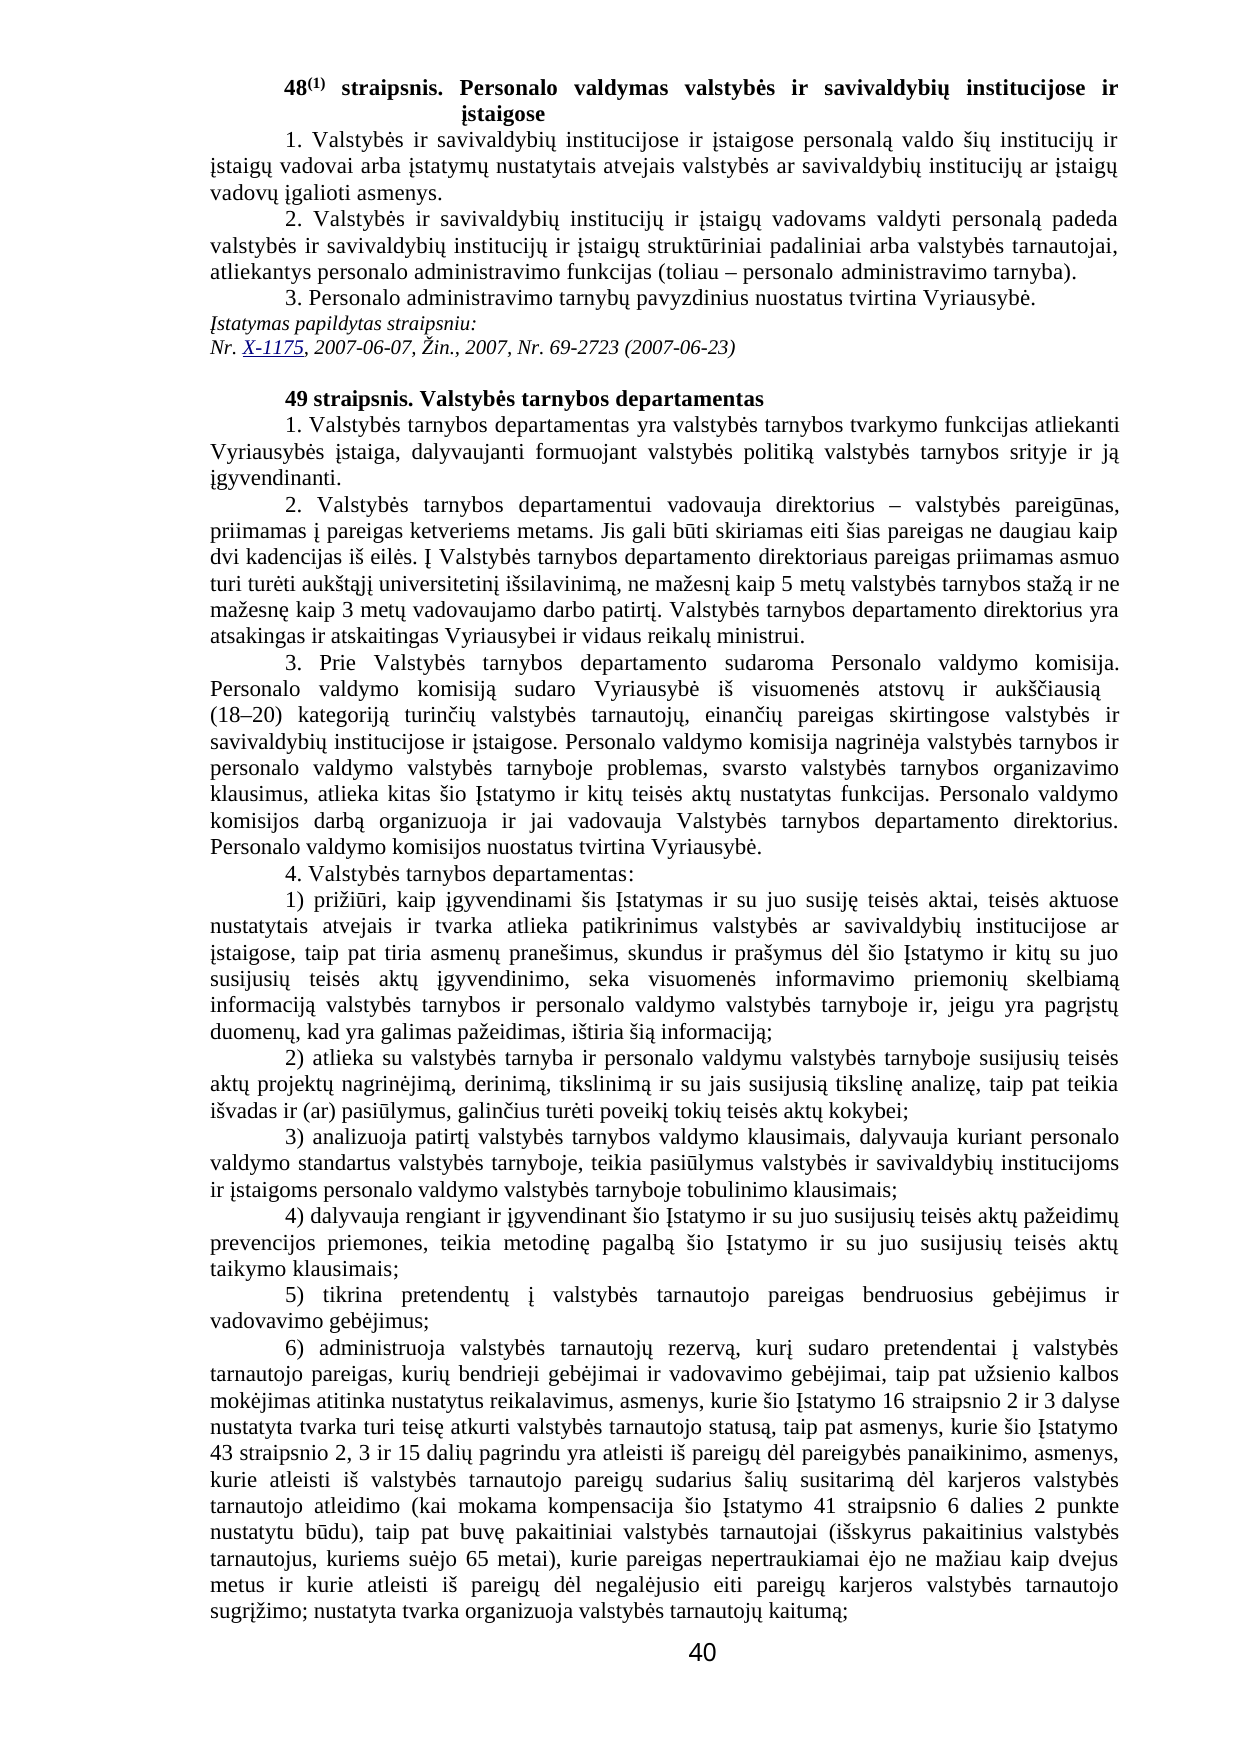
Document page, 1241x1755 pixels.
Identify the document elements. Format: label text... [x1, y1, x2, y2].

text 2. Valstybės ir savivaldybių institucijų ir įstaigų vadovams valdyti personalą padeda valstybės ir savivaldybių institucijų ir įstaigų struktūriniai padaliniai arba valstybės tarnautojai, atliekantys personalo administravimo funkcijas (toliau – personalo administravimo tarnyba). [210, 205, 1120, 284]
text 6) administruoja valstybės tarnautojų rezervą, kurį sudaro pretendentai į valstybės tarnautojo pareigas, kurių bendrieji gebėjimai ir vadovavimo gebėjimai, taip pat užsienio kalbos mokėjimas atitinka nustatytus reikalavimus, asmenys, kurie šio Įstatymo 16 straipsnio 2 ir 3 dalyse nustatyta tvarka turi teisę atkurti valstybės tarnautojo statusą, taip pat asmenys, kurie šio Įstatymo 43 straipsnio 2, 3 ir 15 dalių pagrindu yra atleisti iš pareigų dėl pareigybės panaikinimo, asmenys, kurie atleisti iš valstybės tarnautojo pareigų sudarius šalių susitarimą dėl karjeros valstybės tarnautojo atleidimo (kai mokama kompensacija šio Įstatymo 41 straipsnio 6 dalies 2 punkte nustatytu būdu), taip pat buvę pakaitiniai valstybės tarnautojai (išskyrus pakaitinius valstybės tarnautojus, kuriems suėjo 65 metai), kurie pareigas nepertraukiamai ėjo ne mažiau kaip dvejus metus ir kurie atleisti iš pareigų dėl negalėjusio eiti pareigų karjeros valstybės tarnautojo sugrįžimo; nustatyta tvarka organizuoja valstybės tarnautojų kaitumą; [210, 1334, 1120, 1624]
text 4) dalyvauja rengiant ir įgyvendinant šio Įstatymo ir su juo susijusių teisės aktų pažeidimų prevencijos priemones, teikia metodinę pagalbą šio Įstatymo ir su juo susijusių teisės aktų taikymo klausimais; [210, 1202, 1120, 1281]
text 3. Personalo administravimo tarnybų pavyzdinius nuostatus tvirtina Vyriausybė. [210, 284, 1126, 311]
text Nr. X-1175, 2007-06-07, Žin., 2007, Nr. 69-2723 (2007-06-23) [210, 335, 1120, 359]
text Įstatymas papildytas straipsniu: [210, 311, 1126, 335]
text 48(1) straipsnis. Personalo valdymas valstybės ir savivaldybių institucijose ir įstaigose [284, 73, 1120, 126]
text 2) atlieka su valstybės tarnyba ir personalo valdymu valstybės tarnyboje susijusių teisės aktų projektų nagrinėjimą, derinimą, tikslinimą ir su jais susijusią tikslinę analizę, taip pat teikia išvadas ir (ar) pasiūlymus, galinčius turėti poveikį tokių teisės aktų kokybei; [210, 1044, 1120, 1123]
text 3. Prie Valstybės tarnybos departamento sudaroma Personalo valdymo komisija. Personalo valdymo komisiją sudaro Vyriausybė iš visuomenės atstovų ir aukščiausią (18–20) kategoriją turinčių valstybės tarnautojų, einančių pareigas skirtingose valstybės ir savivaldybių institucijose ir įstaigose. Personalo valdymo komisija nagrinėja valstybės tarnybos ir personalo valdymo valstybės tarnyboje problemas, svarsto valstybės tarnybos organizavimo klausimus, atlieka kitas šio Įstatymo ir kitų teisės aktų nustatytas funkcijas. Personalo valdymo komisijos darbą organizuoja ir jai vadovauja Valstybės tarnybos departamento direktorius. Personalo valdymo komisijos nuostatus tvirtina Vyriausybė. [210, 649, 1120, 859]
text 1) prižiūri, kaip įgyvendinami šis Įstatymas ir su juo susiję teisės aktai, teisės aktuose nustatytais atvejais ir tvarka atlieka patikrinimus valstybės ar savivaldybių institucijose ar įstaigose, taip pat tiria asmenų pranešimus, skundus ir prašymus dėl šio Įstatymo ir kitų su juo susijusių teisės aktų įgyvendinimo, seka visuomenės informavimo priemonių skelbiamą informaciją valstybės tarnybos ir personalo valdymo valstybės tarnyboje ir, jeigu yra pagrįstų duomenų, kad yra galimas pažeidimas, ištiria šią informaciją; [210, 886, 1120, 1044]
text 2. Valstybės tarnybos departamentui vadovauja direktorius – valstybės pareigūnas, priimamas į pareigas ketveriems metams. Jis gali būti skiriamas eiti šias pareigas ne daugiau kaip dvi kadencijas iš eilės. Į Valstybės tarnybos departamento direktoriaus pareigas priimamas asmuo turi turėti aukštąjį universitetinį išsilavinimą, ne mažesnį kaip 5 metų valstybės tarnybos stažą ir ne mažesnę kaip 3 metų vadovaujamo darbo patirtį. Valstybės tarnybos departamento direktorius yra atsakingas ir atskaitingas Vyriausybei ir vidaus reikalų ministrui. [210, 491, 1120, 649]
text 4. Valstybės tarnybos departamentas: [210, 859, 1120, 886]
text 1. Valstybės tarnybos departamentas yra valstybės tarnybos tvarkymo funkcijas atliekanti Vyriausybės įstaiga, dalyvaujanti formuojant valstybės politiką valstybės tarnybos srityje ir ją įgyvendinanti. [210, 412, 1120, 491]
text 49 straipsnis. Valstybės tarnybos departamentas [210, 385, 1120, 412]
text 1. Valstybės ir savivaldybių institucijose ir įstaigose personalą valdo šių institucijų ir įstaigų vadovai arba įstatymų nustatytais atvejais valstybės ar savivaldybių institucijų ar įstaigų vadovų įgalioti asmenys. [210, 126, 1120, 205]
text 5) tikrina pretendentų į valstybės tarnautojo pareigas bendruosius gebėjimus ir vadovavimo gebėjimus; [210, 1281, 1120, 1334]
text 3) analizuoja patirtį valstybės tarnybos valdymo klausimais, dalyvauja kuriant personalo valdymo standartus valstybės tarnyboje, teikia pasiūlymus valstybės ir savivaldybių institucijoms ir įstaigoms personalo valdymo valstybės tarnyboje tobulinimo klausimais; [210, 1123, 1120, 1202]
